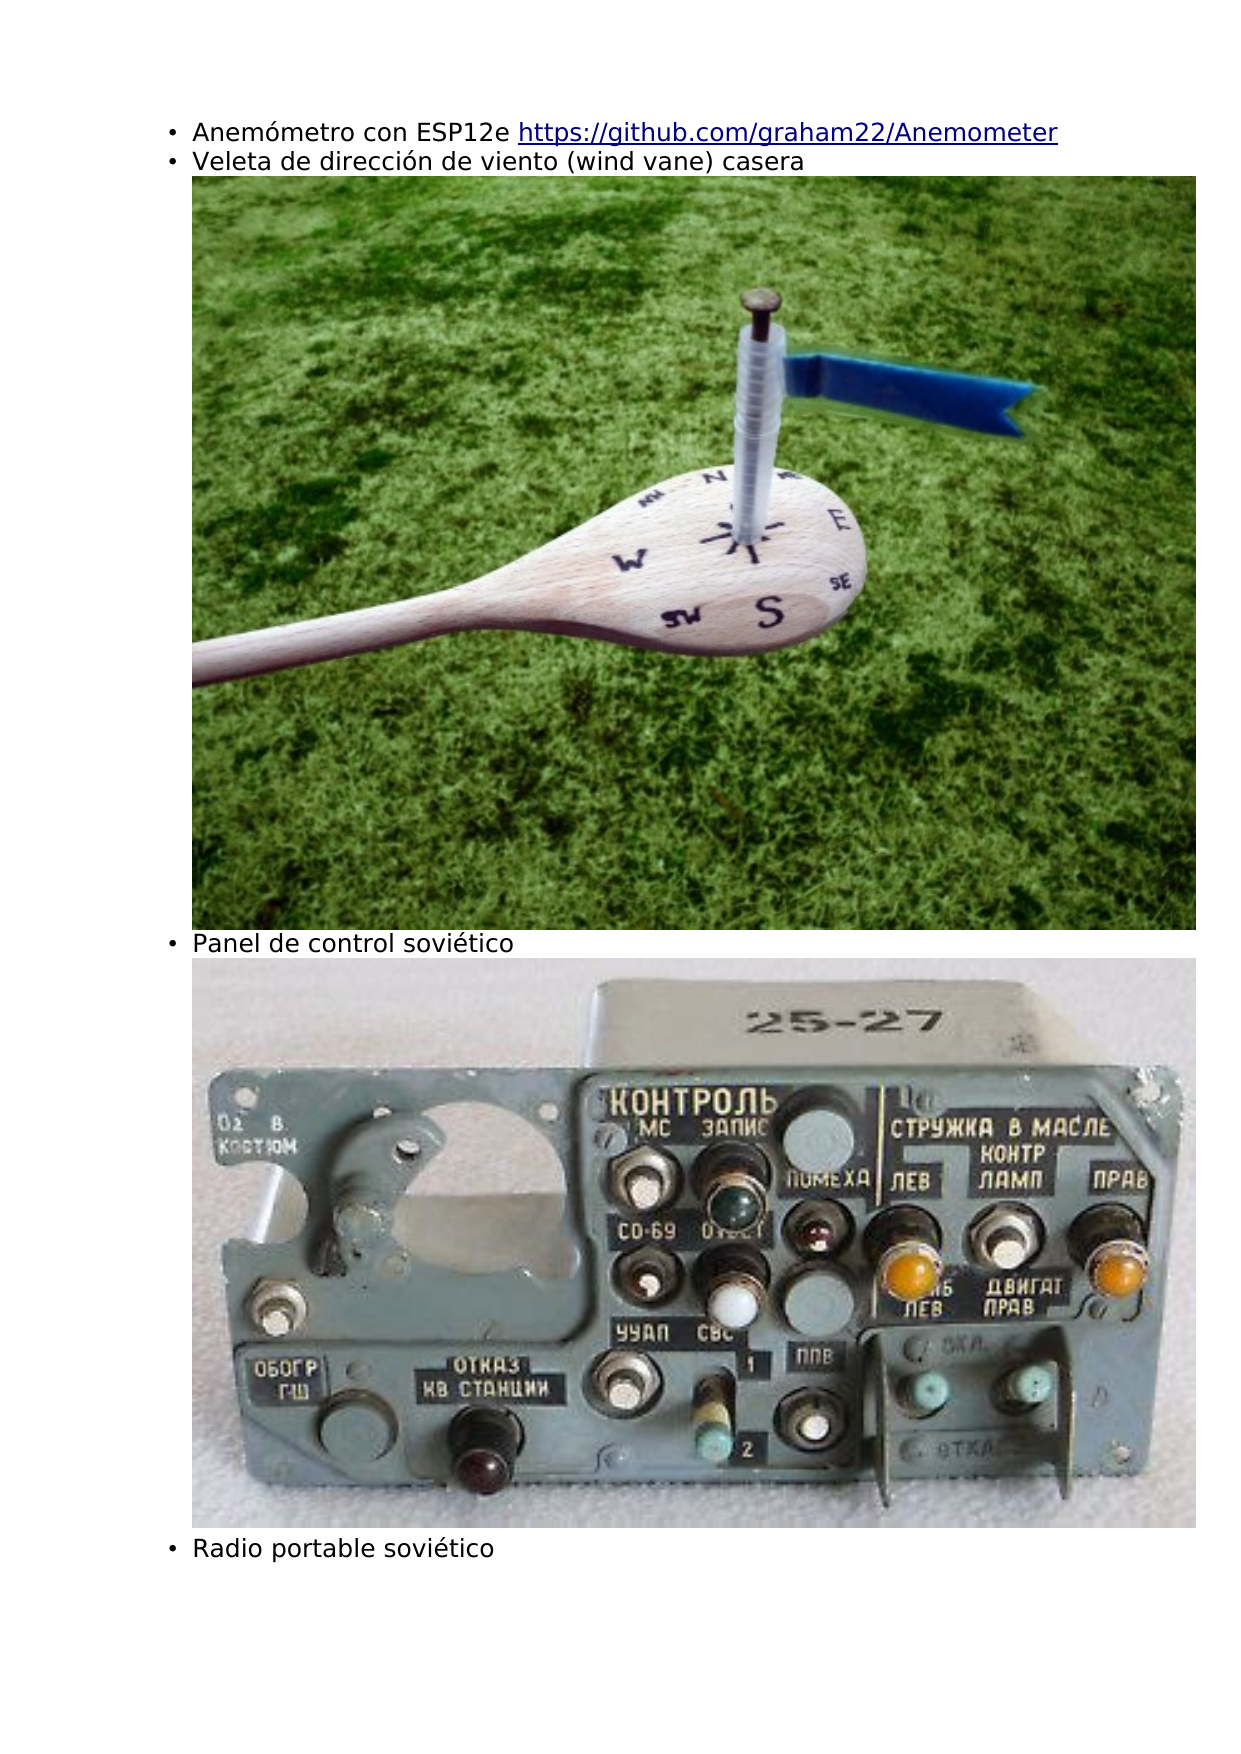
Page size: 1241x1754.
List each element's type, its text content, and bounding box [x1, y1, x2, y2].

picture [192, 176, 1196, 930]
list Veleta de dirección de viento (wind vane) casera [177, 147, 1122, 929]
list Panel de control soviético [177, 929, 1122, 1534]
list Radio portable soviético [177, 1534, 1122, 1563]
picture [192, 958, 1196, 1528]
list Anemómetro con ESP12e https://github.com/graham22/Anemometer [177, 118, 1122, 147]
